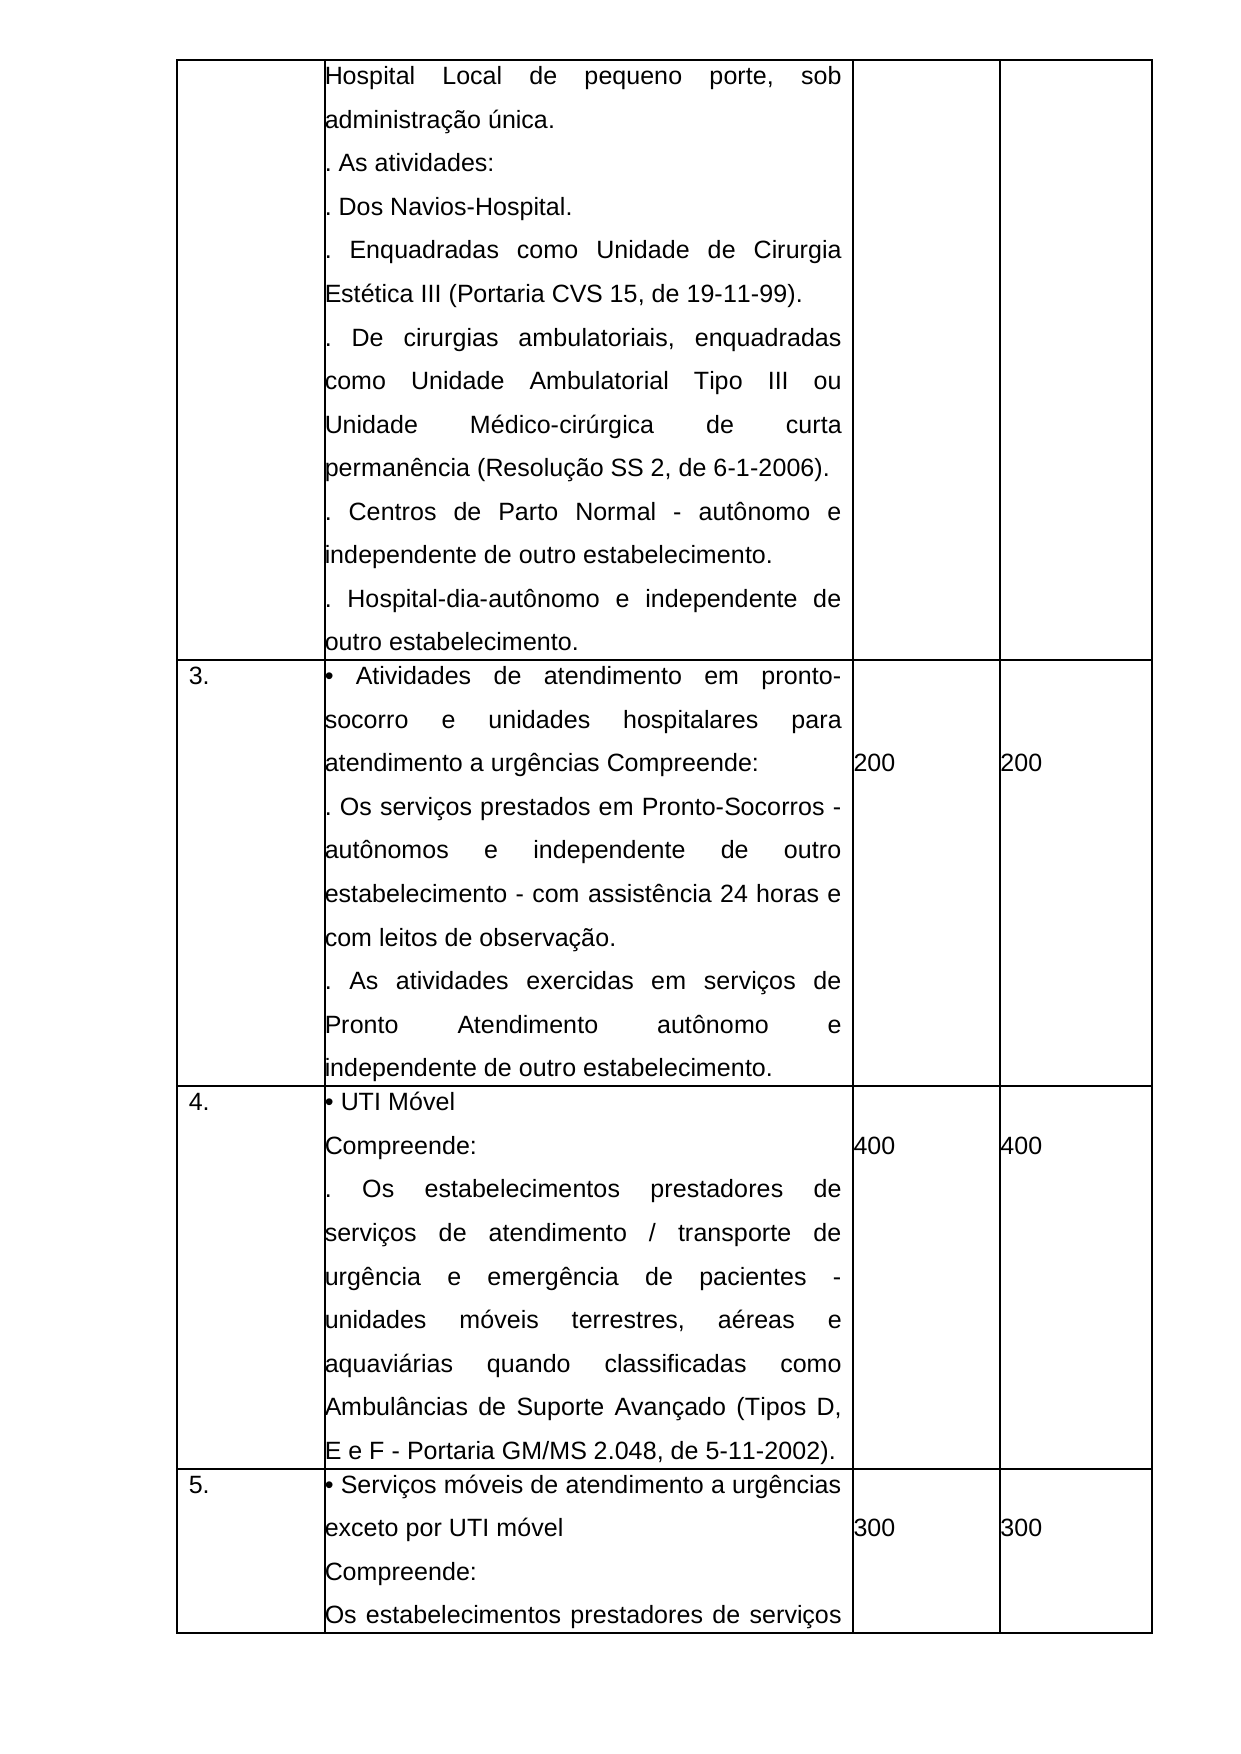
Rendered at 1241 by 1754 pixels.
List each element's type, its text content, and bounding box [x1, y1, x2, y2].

table_cell 3. [178, 661, 324, 1085]
table_cell 200 [1001, 661, 1151, 1085]
table_cell 200 [854, 661, 999, 1085]
table_cell Hospital Local de pequeno porte, sob administração única. . As atividades: . Dos Navios-Hospital. . Enquadradas como Unidade de Cirurgia Estética III (Portaria CVS 15, de 19-11-99). . De cirurgias ambulatoriais, enquadradas como Unidade Ambulatorial Tipo III ou Unidade Médico-cirúrgica de curta permanência (Resolução SS 2, de 6-1-2006). . Centros de Parto Normal - autônomo e independente de outro estabelecimento. . Hospital-dia-autônomo e independente de outro estabelecimento. [326, 61, 852, 659]
table_cell 400 [1001, 1087, 1151, 1467]
table_cell 300 [1001, 1470, 1151, 1632]
table_cell • UTI Móvel Compreende: . Os estabelecimentos prestadores de serviços de atendimento / transporte de urgência e emergência de pacientes - unidades móveis terrestres, aéreas e aquaviárias quando classificadas como Ambulâncias de Suporte Avançado (Tipos D, E e F - Portaria GM/MS 2.048, de 5-11-2002). [326, 1087, 852, 1467]
table_cell 300 [854, 1470, 999, 1632]
table_cell [854, 61, 999, 659]
table_cell • Serviços móveis de atendimento a urgências exceto por UTI móvel Compreende: Os estabelecimentos prestadores de serviços [326, 1470, 852, 1632]
table_cell 400 [854, 1087, 999, 1467]
table_cell [1001, 61, 1151, 659]
table_cell 5. [178, 1470, 324, 1632]
table_cell [178, 61, 324, 659]
table_cell 4. [178, 1087, 324, 1467]
table_cell • Atividades de atendimento em pronto-socorro e unidades hospitalares para atendimento a urgências Compreende: . Os serviços prestados em Pronto-Socorros - autônomos e independente de outro estabelecimento - com assistência 24 horas e com leitos de observação. . As atividades exercidas em serviços de Pronto Atendimento autônomo e independente de outro estabelecimento. [326, 661, 852, 1085]
